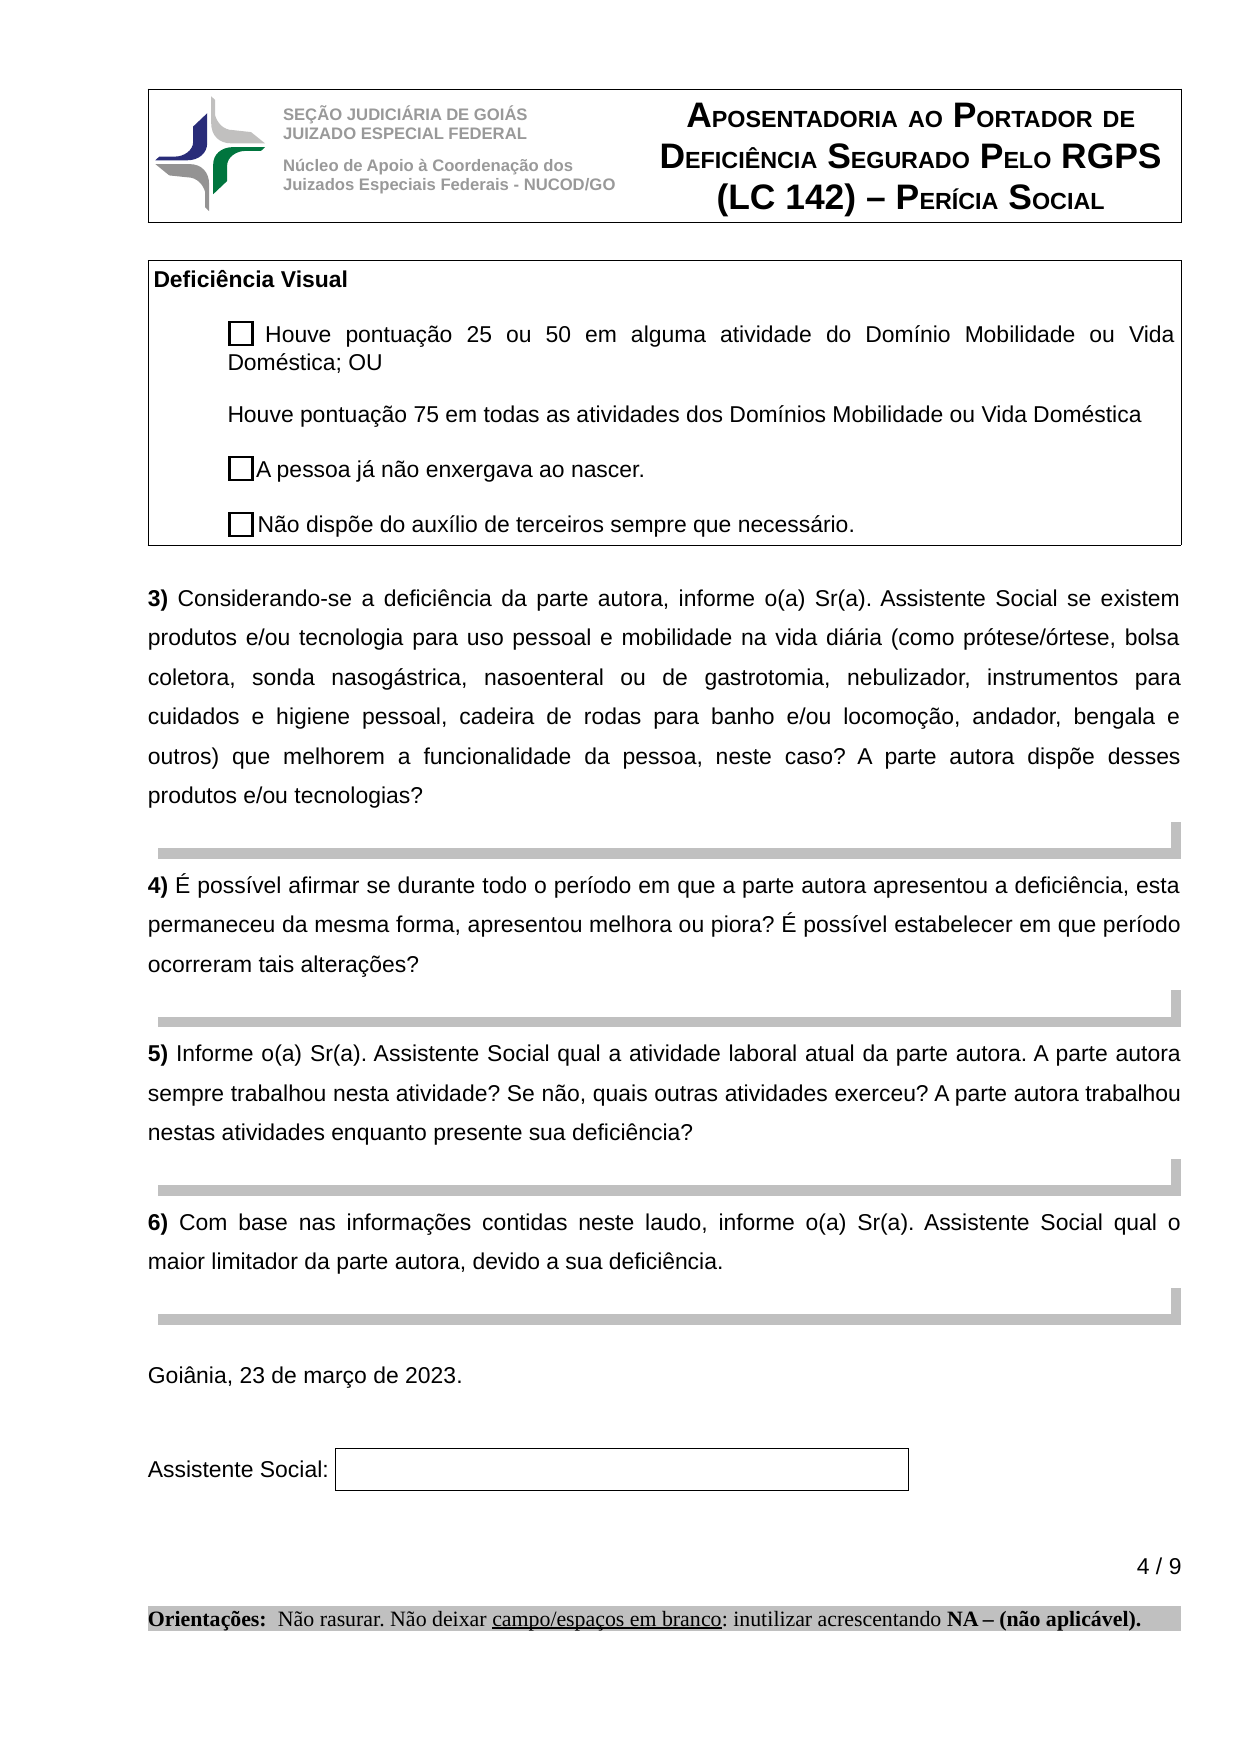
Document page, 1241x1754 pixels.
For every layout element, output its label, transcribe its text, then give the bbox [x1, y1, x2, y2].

text [909, 1448, 1181, 1490]
table_cell Deficiência Visual Houve pontuação 25 ou 50 em alguma atividade do Domínio Mobilidade ou Vida Doméstica; OU Houve pontuação 75 em todas as atividades dos Domínios Mobilidade ou Vida Doméstica A pessoa já não enxergava ao nascer. Não dispõe do auxílio de terceiros sempre que necessário. [149, 261, 1181, 545]
text Goiânia, 23 de Março de 2023. [148, 1362, 1181, 1388]
text 6) Com base nas informações contidas neste laudo, informe o(a) Sr(a). Assistente Social qual o maior limitador da parte autora, devido a sua deficiência. [148, 1209, 1181, 1275]
text Assistente Social: [148, 1448, 335, 1490]
text 5) Informe o(a) Sr(a). Assistente Social qual a atividade laboral atual da parte autora. A parte autora sempre trabalhou nesta atividade? Se não, quais outras atividades exerceu? A parte autora trabalhou nestas atividades enquanto presente sua deficiência? [148, 1040, 1181, 1146]
text 3) Considerando-se a deficiência da parte autora, informe o(a) Sr(a). Assistente Social se existem produtos e/ou tecnologia para uso pessoal e mobilidade na vida diária (como prótese/órtese, bolsa coletora, sonda nasogástrica, nasoenteral ou de gastrotomia, nebulizador, instrumentos para cuidados e higiene pessoal, cadeira de rodas para banho e/ou locomoção, andador, bengala e outros) que melhorem a funcionalidade da pessoa, neste caso? A parte autora dispõe desses produtos e/ou tecnologias? [148, 585, 1181, 808]
text 4) É possível afirmar se durante todo o período em que a parte autora apresentou a deficiência, esta permaneceu da mesma forma, apresentou melhora ou piora? É possível estabelecer em que período ocorreram tais alterações? [148, 872, 1181, 977]
